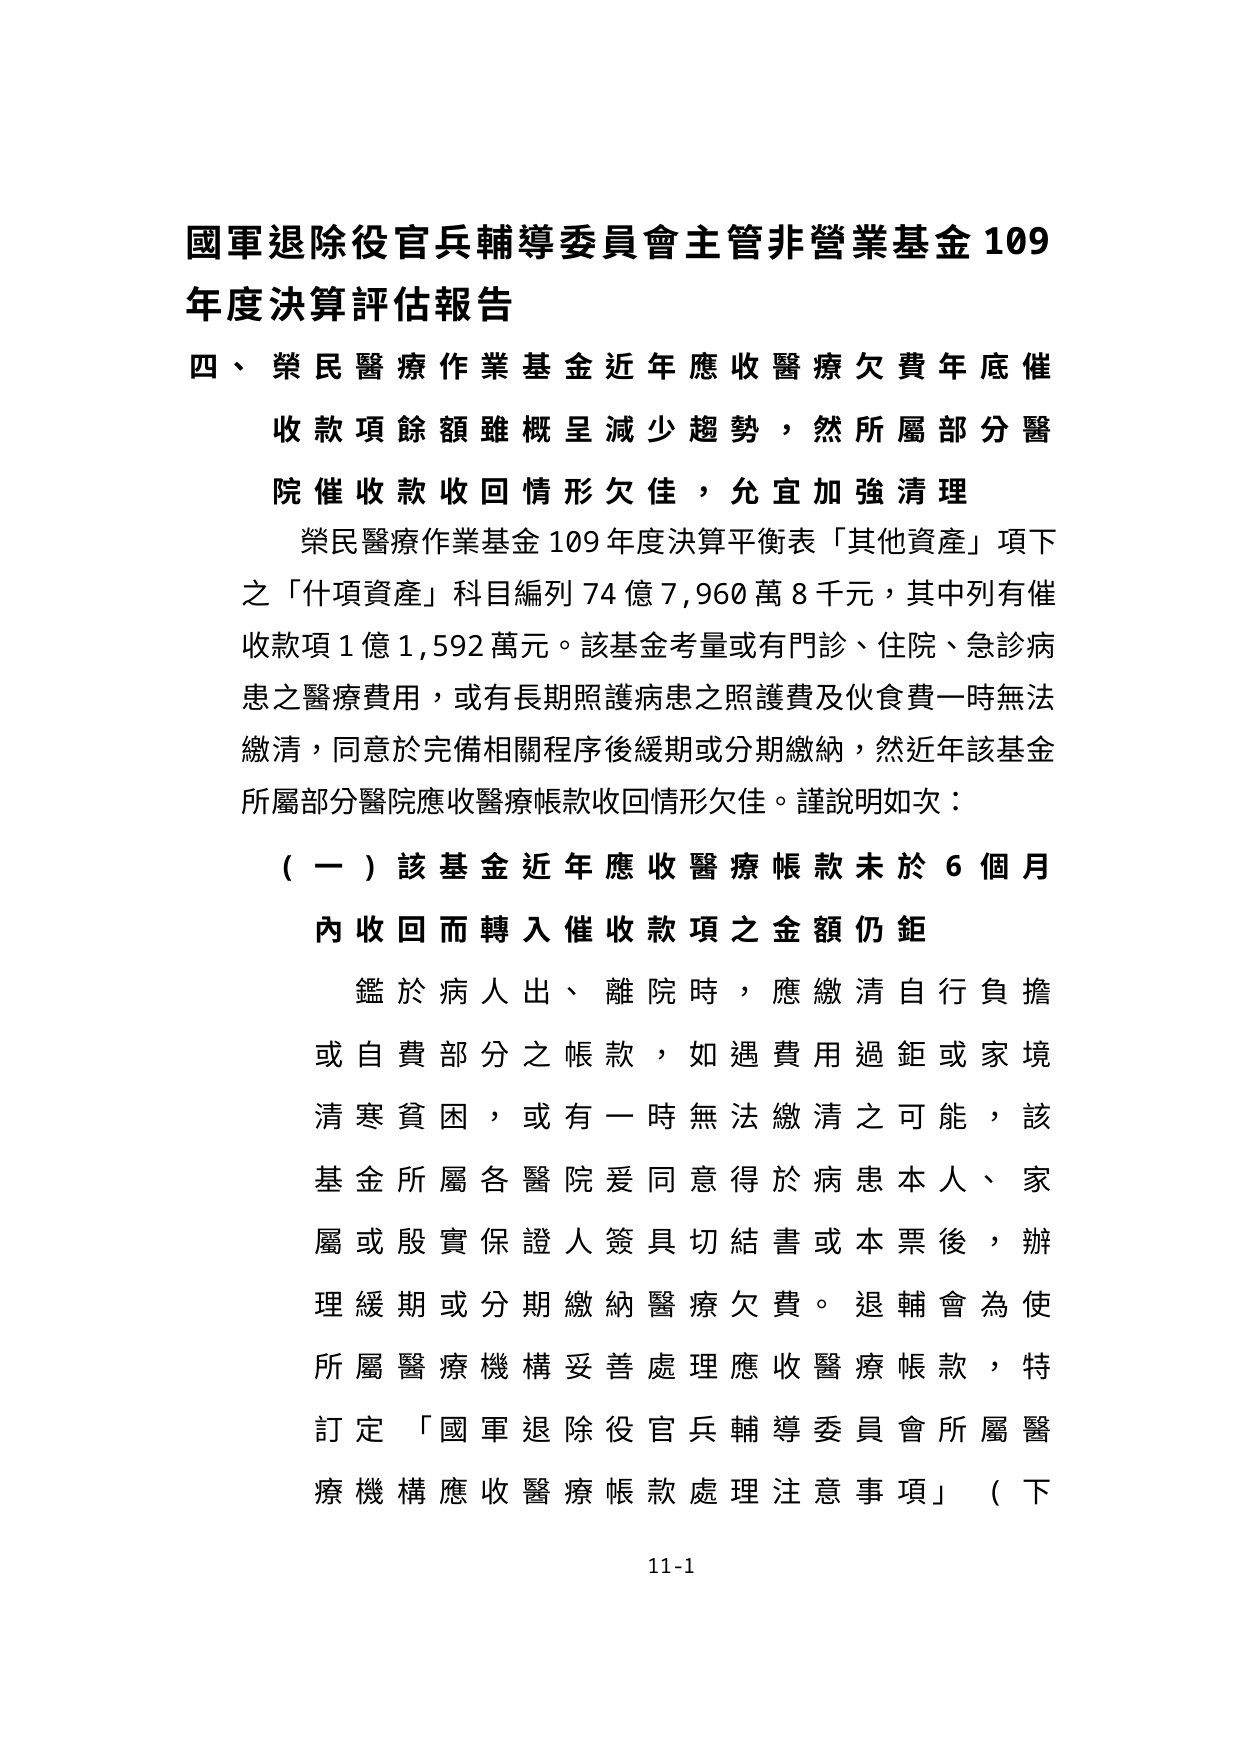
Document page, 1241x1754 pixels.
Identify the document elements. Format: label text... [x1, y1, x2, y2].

text 國軍退除役官兵輔導委員會主管非營業基金109年度決算評估報告 [183, 198, 1058, 323]
text 鑑於病人出、離院時，應繳清自行負擔或自費部分之帳款，如遇費用過鉅或家境清寒貧困，或有一時無法繳清之可能，該基金所屬各醫院爰同意得於病患本人、家屬或殷實保證人簽具切結書或本票後，辦理緩期或分期繳納醫療欠費。退輔會為使所屬醫療機構妥善處理應收醫療帳款，特訂定「國軍退除役官兵輔導委員會所屬醫療機構應收醫療帳款處理注意事項」(下稱應收醫療帳款處理注意事項)，據該注意事項之規定，應收醫療帳款應於清償期屆滿6個月內轉入催收款項。經檢視該基金105年度至109年度整體催收款項當年度轉入情形，由105年度之5,837萬7千元逐年增加至108年度之7,839萬5千元，109年度雖減少為6,733萬8千元，惟仍高於105年度之5,837萬7千元(詳表1)。顯見該基金整體應收醫療帳款仍常有拖欠逾半年之情形。 [271, 948, 1058, 1511]
text 四、榮民醫療作業基金近年應收醫療欠費年底催收款項餘額雖概呈減少趨勢，然所屬部分醫院催收款收回情形欠佳，允宜加強清理 [183, 323, 1058, 511]
text 榮民醫療作業基金109年度決算平衡表「其他資產」項下之「什項資產」科目編列74億7,960萬8千元，其中列有催收款項1億1,592萬元。該基金考量或有門診、住院、急診病患之醫療費用，或有長期照護病患之照護費及伙食費一時無法繳清，同意於完備相關程序後緩期或分期繳納，然近年該基金所屬部分醫院應收醫療帳款收回情形欠佳。謹說明如次： [242, 511, 1058, 823]
text (一)該基金近年應收醫療帳款未於6個月內收回而轉入催收款項之金額仍鉅 [242, 823, 1058, 948]
